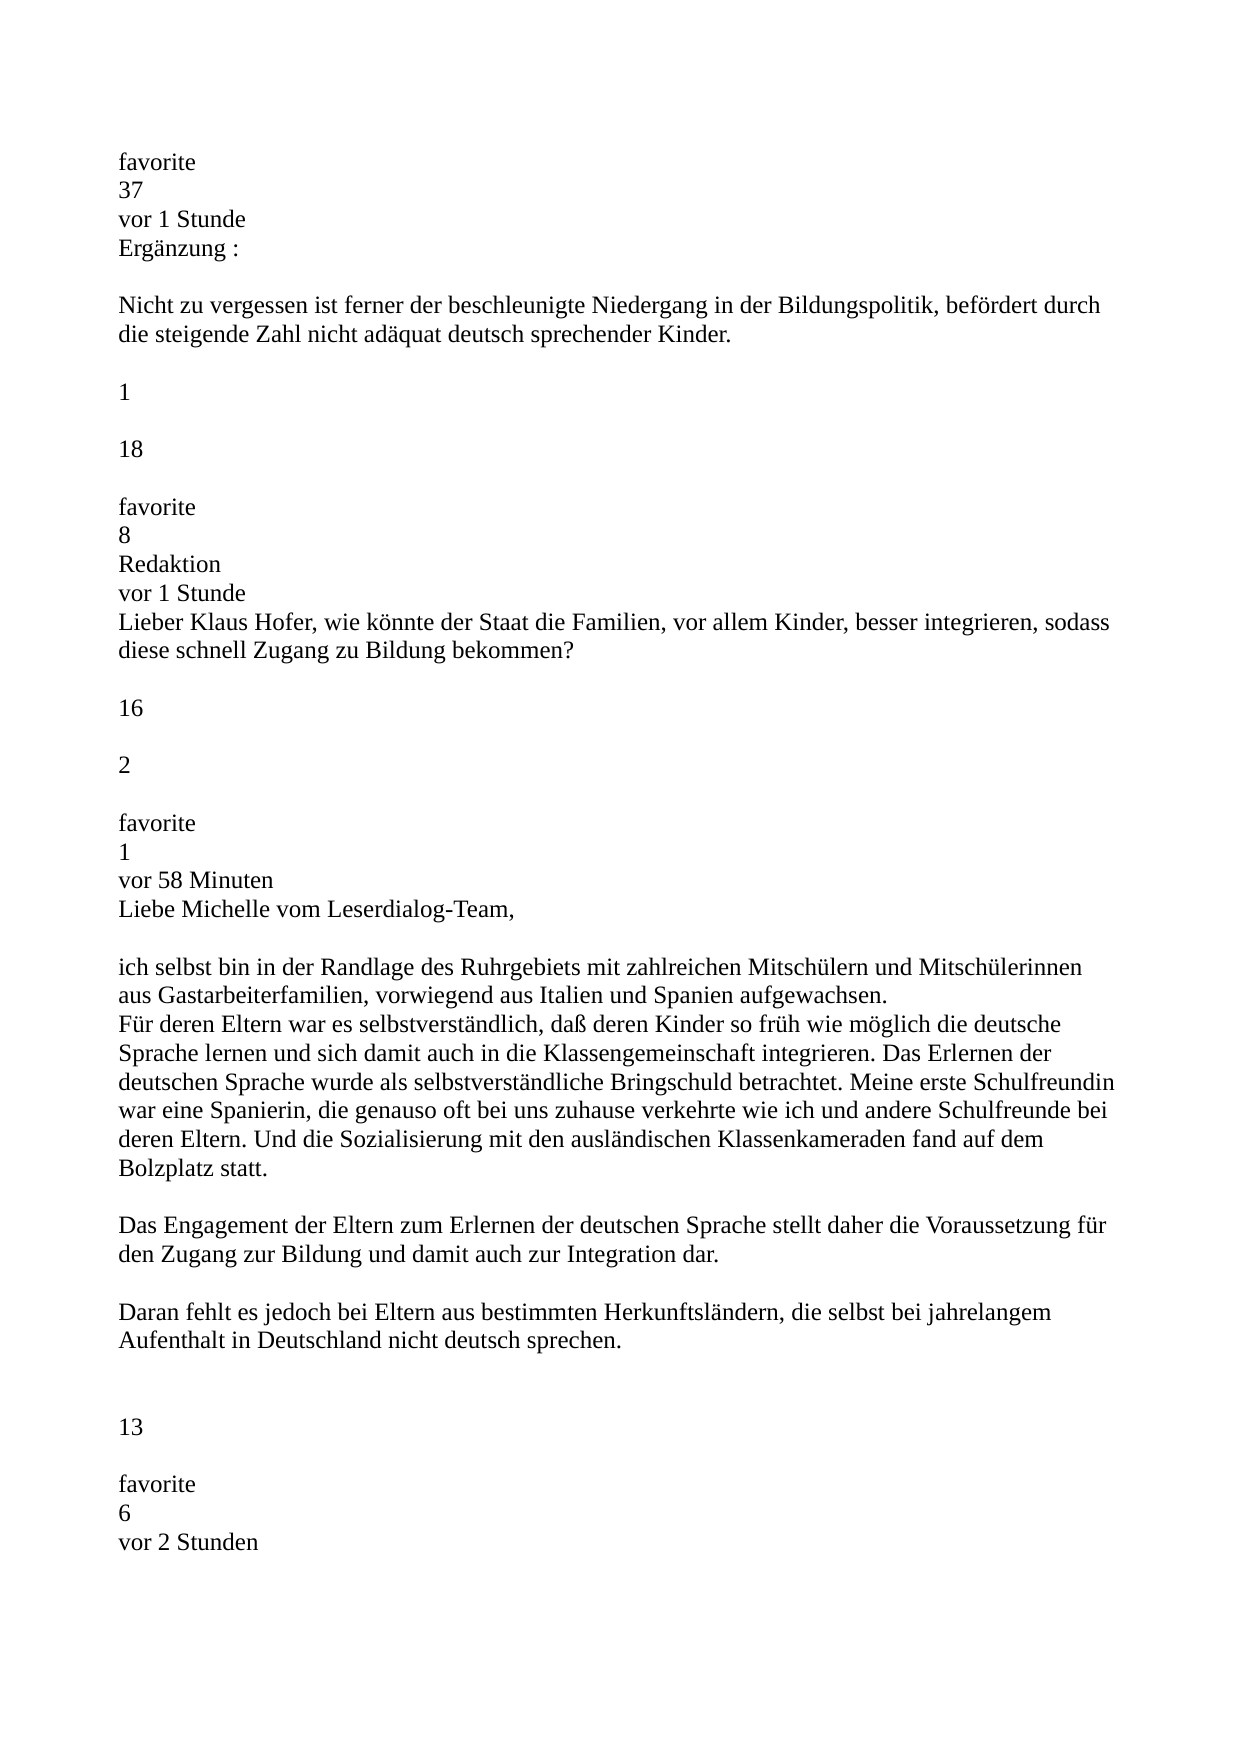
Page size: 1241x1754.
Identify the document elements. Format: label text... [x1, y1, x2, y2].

text 6 [118, 1498, 1122, 1527]
text vor 2 Stunden [118, 1527, 1122, 1556]
text Daran fehlt es jedoch bei Eltern aus bestimmten Herkunftsländern, die selbst bei jahrelangem Aufenthalt in Deutschland nicht deutsch sprechen. [118, 1297, 1122, 1354]
text vor 1 Stunde [118, 204, 1122, 233]
text Ergänzung : [118, 233, 1122, 262]
text favorite [118, 147, 1122, 176]
text ich selbst bin in der Randlage des Ruhrgebiets mit zahlreichen Mitschülern und Mitschülerinnen aus Gastarbeiterfamilien, vorwiegend aus Italien und Spanien aufgewachsen. [118, 952, 1122, 1009]
text favorite [118, 1469, 1122, 1498]
text 13 [118, 1412, 1122, 1441]
text 8 [118, 521, 1122, 549]
text Nicht zu vergessen ist ferner der beschleunigte Niedergang in der Bildungspolitik, befördert durch die steigende Zahl nicht adäquat deutsch sprechender Kinder. [118, 291, 1122, 348]
text Liebe Michelle vom Leserdialog-Team, [118, 894, 1122, 923]
text Für deren Eltern war es selbstverständlich, daß deren Kinder so früh wie möglich die deutsche Sprache lernen und sich damit auch in die Klassengemeinschaft integrieren. Das Erlernen der deutschen Sprache wurde als selbstverständliche Bringschuld betrachtet. Meine erste Schulfreundin war eine Spanierin, die genauso oft bei uns zuhause verkehrte wie ich und andere Schulfreunde bei deren Eltern. Und die Sozialisierung mit den ausländischen Klassenkameraden fand auf dem Bolzplatz statt. [118, 1009, 1122, 1182]
text favorite [118, 808, 1122, 837]
text 1 [118, 837, 1122, 866]
text 2 [118, 751, 1122, 779]
text Das Engagement der Eltern zum Erlernen der deutschen Sprache stellt daher die Voraussetzung für den Zugang zur Bildung und damit auch zur Integration dar. [118, 1211, 1122, 1268]
text 16 [118, 693, 1122, 722]
text 18 [118, 434, 1122, 463]
text 1 [118, 377, 1122, 406]
text Redaktion [118, 549, 1122, 578]
text Lieber Klaus Hofer, wie könnte der Staat die Familien, vor allem Kinder, besser integrieren, sodass diese schnell Zugang zu Bildung bekommen? [118, 607, 1122, 664]
text vor 58 Minuten [118, 866, 1122, 894]
text favorite [118, 492, 1122, 521]
text vor 1 Stunde [118, 578, 1122, 607]
text 37 [118, 176, 1122, 204]
